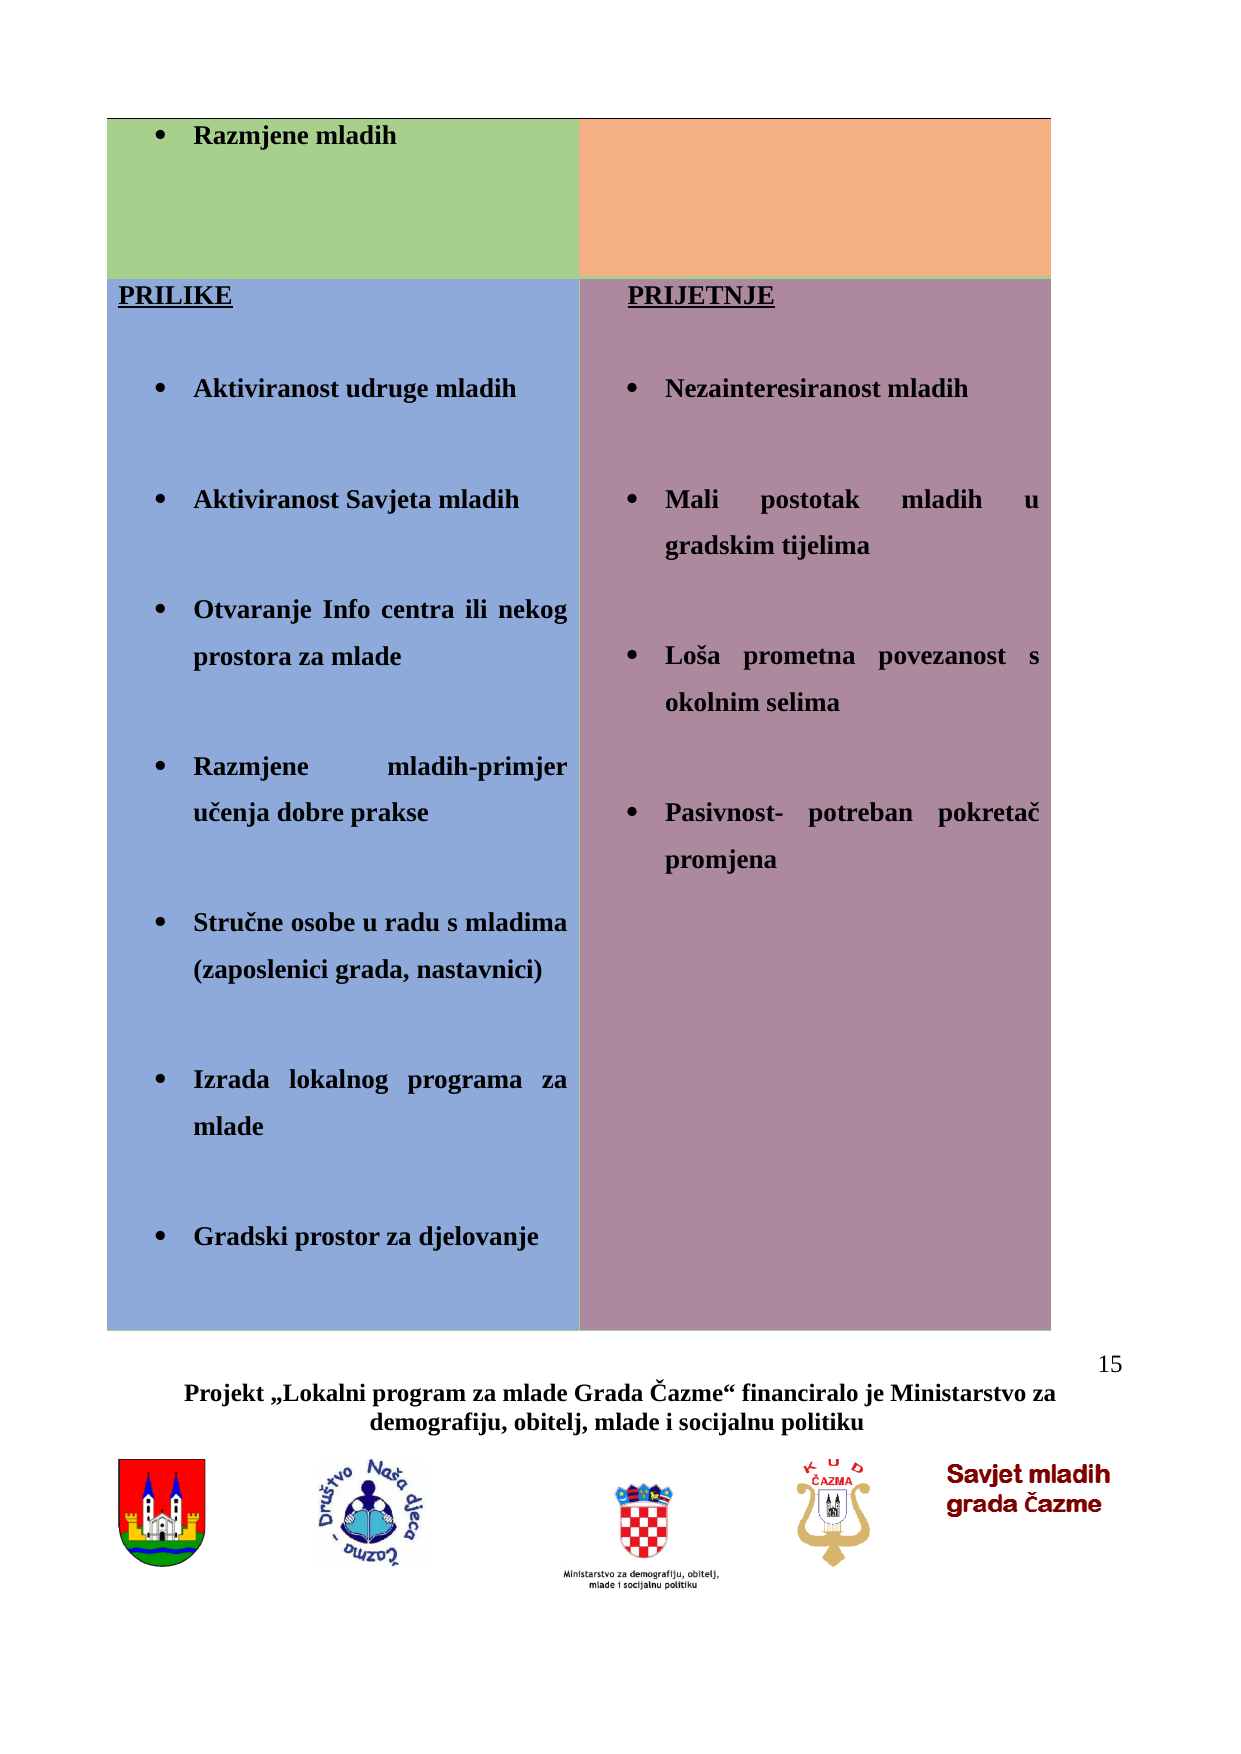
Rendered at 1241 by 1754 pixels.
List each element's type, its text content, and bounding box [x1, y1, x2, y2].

table_header SNAGE Veliki broj mladih Proračunska sredstva za udruge Interes lokalnih medija za mlade Želja mladih za promjenom Razmjene mladih [107, 119, 579, 276]
table_cell PRILIKE Aktiviranost udruge mladih Aktiviranost Savjeta mladih Otvaranje Info centra ili nekog prostora za mlade Razmjene mladih-primjer učenja dobre prakse Stručne osobe u radu s mladima (zaposlenici grada, nastavnici) Izrada lokalnog programa za mlade Gradski prostor za djelovanje Aktivnosti za mlade Centra za kulturu [107, 279, 579, 1330]
table_header [579, 119, 1051, 276]
table_cell PRIJETNJE Nezainteresiranost mladih Mali postotak mladih u gradskim tijelima Loša prometna povezanost s okolnim selima Pasivnost- potreban pokretač promjena [580, 279, 1051, 1330]
